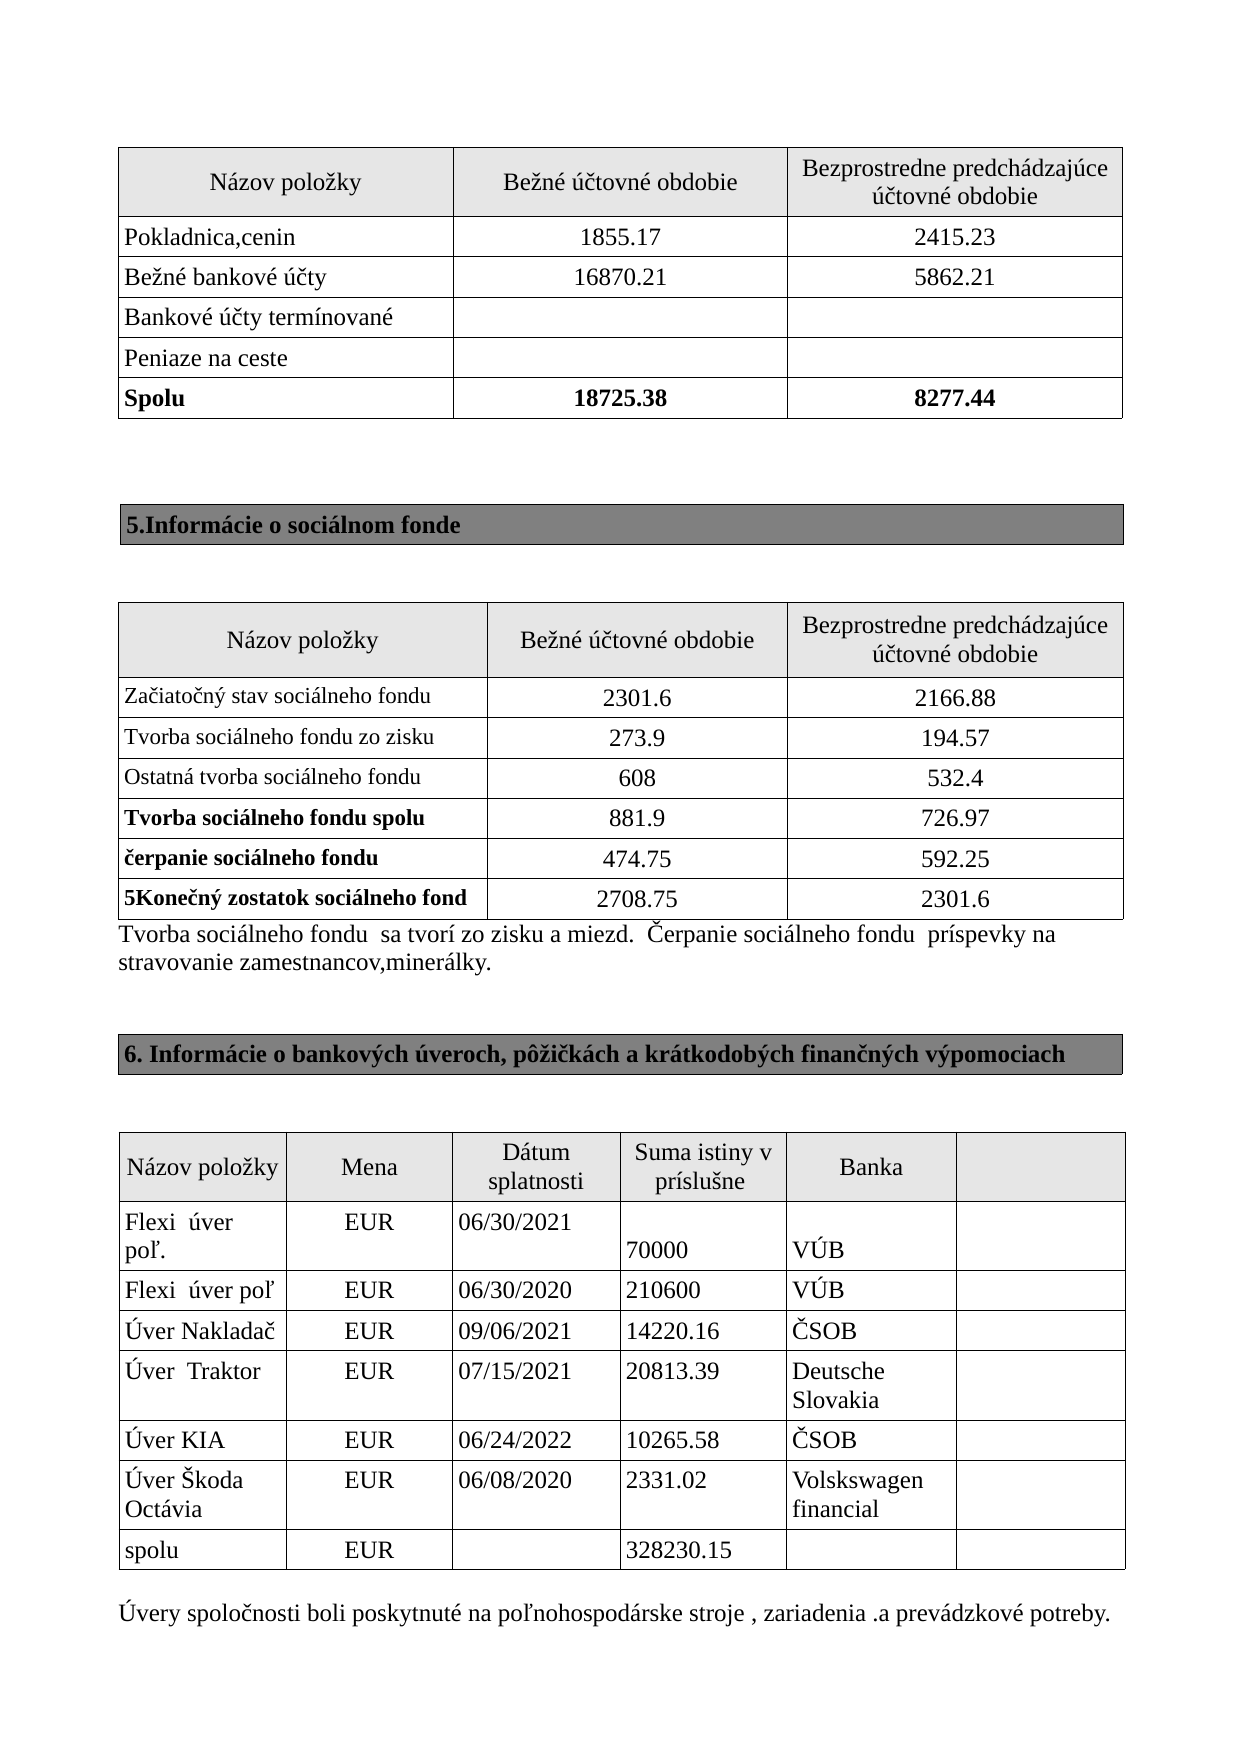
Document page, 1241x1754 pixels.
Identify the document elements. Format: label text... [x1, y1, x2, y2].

table_header Bezprostredne predchádzajúce účtovné obdobie [788, 148, 1122, 216]
table_header Mena [287, 1133, 452, 1201]
table_cell Ostatná tvorba sociálneho fondu [119, 759, 487, 798]
table_cell 15.07.2021 [453, 1351, 620, 1419]
table_cell [788, 338, 1122, 377]
table_cell 726,97 [788, 799, 1123, 838]
table_header Bežné účtovné obdobie [454, 148, 787, 216]
table_cell EUR [287, 1421, 452, 1460]
table_cell spolu [120, 1530, 286, 1569]
table_cell Tvorba sociálneho fondu zo zisku [119, 718, 487, 757]
table_cell [957, 1311, 1125, 1350]
table_cell 5862,21 [788, 257, 1122, 297]
table_cell Úver Traktor [120, 1351, 286, 1419]
table_cell 08.06.2020 [453, 1461, 620, 1529]
table_cell Flexi úver poľ. [120, 1202, 286, 1270]
table_cell [957, 1351, 1125, 1419]
table_cell [957, 1421, 1125, 1460]
table_cell [957, 1271, 1125, 1310]
table_cell 2301,6 [488, 678, 787, 717]
table_cell [454, 338, 787, 377]
table_cell 24.06.2022 [453, 1421, 620, 1460]
table_cell Úver KIA [120, 1421, 286, 1460]
table_cell [957, 1530, 1125, 1569]
table_cell 10265,58 [621, 1421, 786, 1460]
table_cell 273,9 [488, 718, 787, 757]
table_header Názov položky [119, 148, 453, 216]
table_cell EUR [287, 1530, 452, 1569]
table_cell 2331,02 [621, 1461, 786, 1529]
text Úvery spoločnosti boli poskytnuté na poľnohospodárske stroje , zariadenia .a prevádzkové potreby. [118, 1598, 1122, 1627]
table_cell [788, 298, 1122, 337]
table_cell EUR [287, 1271, 452, 1310]
table_cell 474,75 [488, 839, 787, 878]
table_cell EUR [287, 1202, 452, 1270]
table_cell 532,4 [788, 759, 1123, 798]
table_cell 2708,75 [488, 879, 787, 919]
table_header Bezprostredne predchádzajúce účtovné obdobie [788, 603, 1123, 677]
table_cell EUR [287, 1351, 452, 1419]
table_cell Bankové účty termínované [119, 298, 453, 337]
table_cell 30.06.2021 [453, 1202, 620, 1270]
table_cell Úver Škoda Octávia [120, 1461, 286, 1529]
table_cell Peniaze na ceste [119, 338, 453, 377]
table_cell 592,25 [788, 839, 1123, 878]
table_cell 881,9 [488, 799, 787, 838]
table_header Bežné účtovné obdobie [488, 603, 787, 677]
table_cell 194,57 [788, 718, 1123, 757]
table_header 5.Informácie o sociálnom fonde [121, 505, 1123, 544]
table_cell Flexi úver poľ [120, 1271, 286, 1310]
table_cell Pokladnica,cenin [119, 217, 453, 256]
table_cell ČSOB [787, 1421, 956, 1460]
table_header Dátum splatnosti [453, 1133, 620, 1201]
table_cell ČSOB [787, 1311, 956, 1350]
table_cell Začiatočný stav sociálneho fondu [119, 678, 487, 717]
table_cell VÚB [787, 1202, 956, 1270]
table_header [957, 1133, 1125, 1201]
table_cell Úver Nakladač [120, 1311, 286, 1350]
text Tvorba sociálneho fondu sa tvorí zo zisku a miezd. Čerpanie sociálneho fondu príspevky na stravovanie zamestnancov,minerálky. [118, 920, 1122, 976]
table_cell 18725,38 [454, 378, 787, 417]
table_header Názov položky [120, 1133, 286, 1201]
table_cell 210600 [621, 1271, 786, 1310]
table_cell 8277,44 [788, 378, 1122, 417]
table_cell 1855,17 [454, 217, 787, 256]
table_cell Bežné bankové účty [119, 257, 453, 297]
table_cell [957, 1202, 1125, 1270]
table_cell 14220,16 [621, 1311, 786, 1350]
table_cell 06.09.2021 [453, 1311, 620, 1350]
table_cell [453, 1530, 620, 1569]
table_header Banka [787, 1133, 956, 1201]
table_cell [454, 298, 787, 337]
table_cell Spolu [119, 378, 453, 417]
table_cell EUR [287, 1461, 452, 1529]
table_cell 328230,15 [621, 1530, 786, 1569]
table_cell [787, 1530, 956, 1569]
table_cell 30.06.2020 [453, 1271, 620, 1310]
table_cell VÚB [787, 1271, 956, 1310]
table_cell Deutsche Slovakia [787, 1351, 956, 1419]
table_cell 70000 [621, 1202, 786, 1270]
table_cell 2166,88 [788, 678, 1123, 717]
table_cell EUR [287, 1311, 452, 1350]
table_header Názov položky [119, 603, 487, 677]
table_cell čerpanie sociálneho fondu [119, 839, 487, 878]
table_cell 20813,39 [621, 1351, 786, 1419]
table_header 6. Informácie o bankových úveroch, pôžičkách a krátkodobých finančných výpomociach [119, 1035, 1122, 1074]
table_cell Volskswagen financial [787, 1461, 956, 1529]
table_header Suma istiny v príslušne [621, 1133, 786, 1201]
table_cell 2301,6 [788, 879, 1123, 919]
table_cell 608 [488, 759, 787, 798]
table_cell 5Konečný zostatok sociálneho fond [119, 879, 487, 919]
table_cell 16870,21 [454, 257, 787, 297]
table_cell Tvorba sociálneho fondu spolu [119, 799, 487, 838]
table_cell [957, 1461, 1125, 1529]
table_cell 2415,23 [788, 217, 1122, 256]
